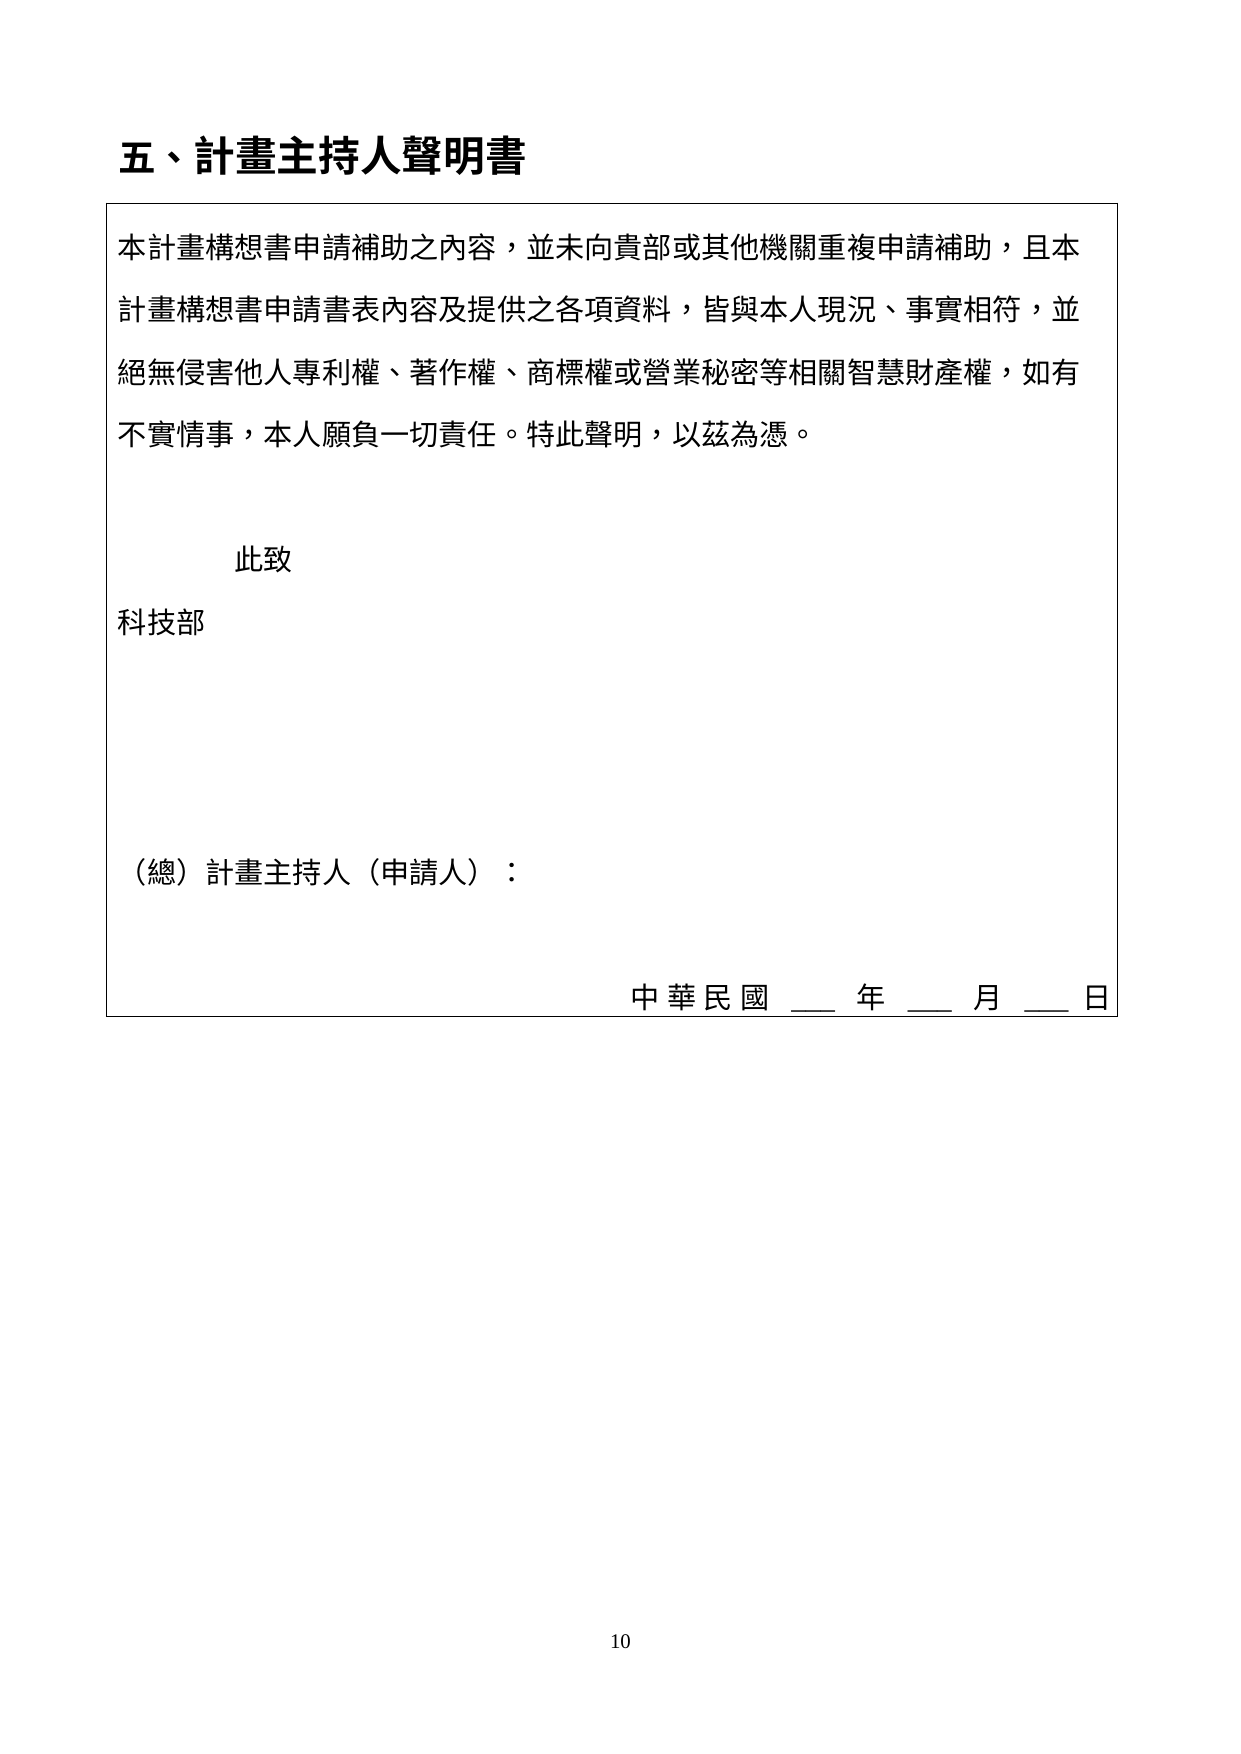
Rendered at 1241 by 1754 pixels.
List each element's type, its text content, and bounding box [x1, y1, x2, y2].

table_header 本計畫構想書申請補助之內容，並未向貴部或其他機關重複申請補助，且本計畫構想書申請書表內容及提供之各項資料，皆與本人現況、事實相符，並絕無侵害他人專利權、著作權、商標權或營業秘密等相關智慧財產權，如有不實情事，本人願負一切責任。特此聲明，以茲為憑。 此致 科技部 （總）計畫主持人（申請人）： 中 華 民 國 ___ 年 ___ 月 ___ 日 日 [107, 204, 1117, 1016]
list 計畫主持人聲明書 [118, 123, 1122, 184]
